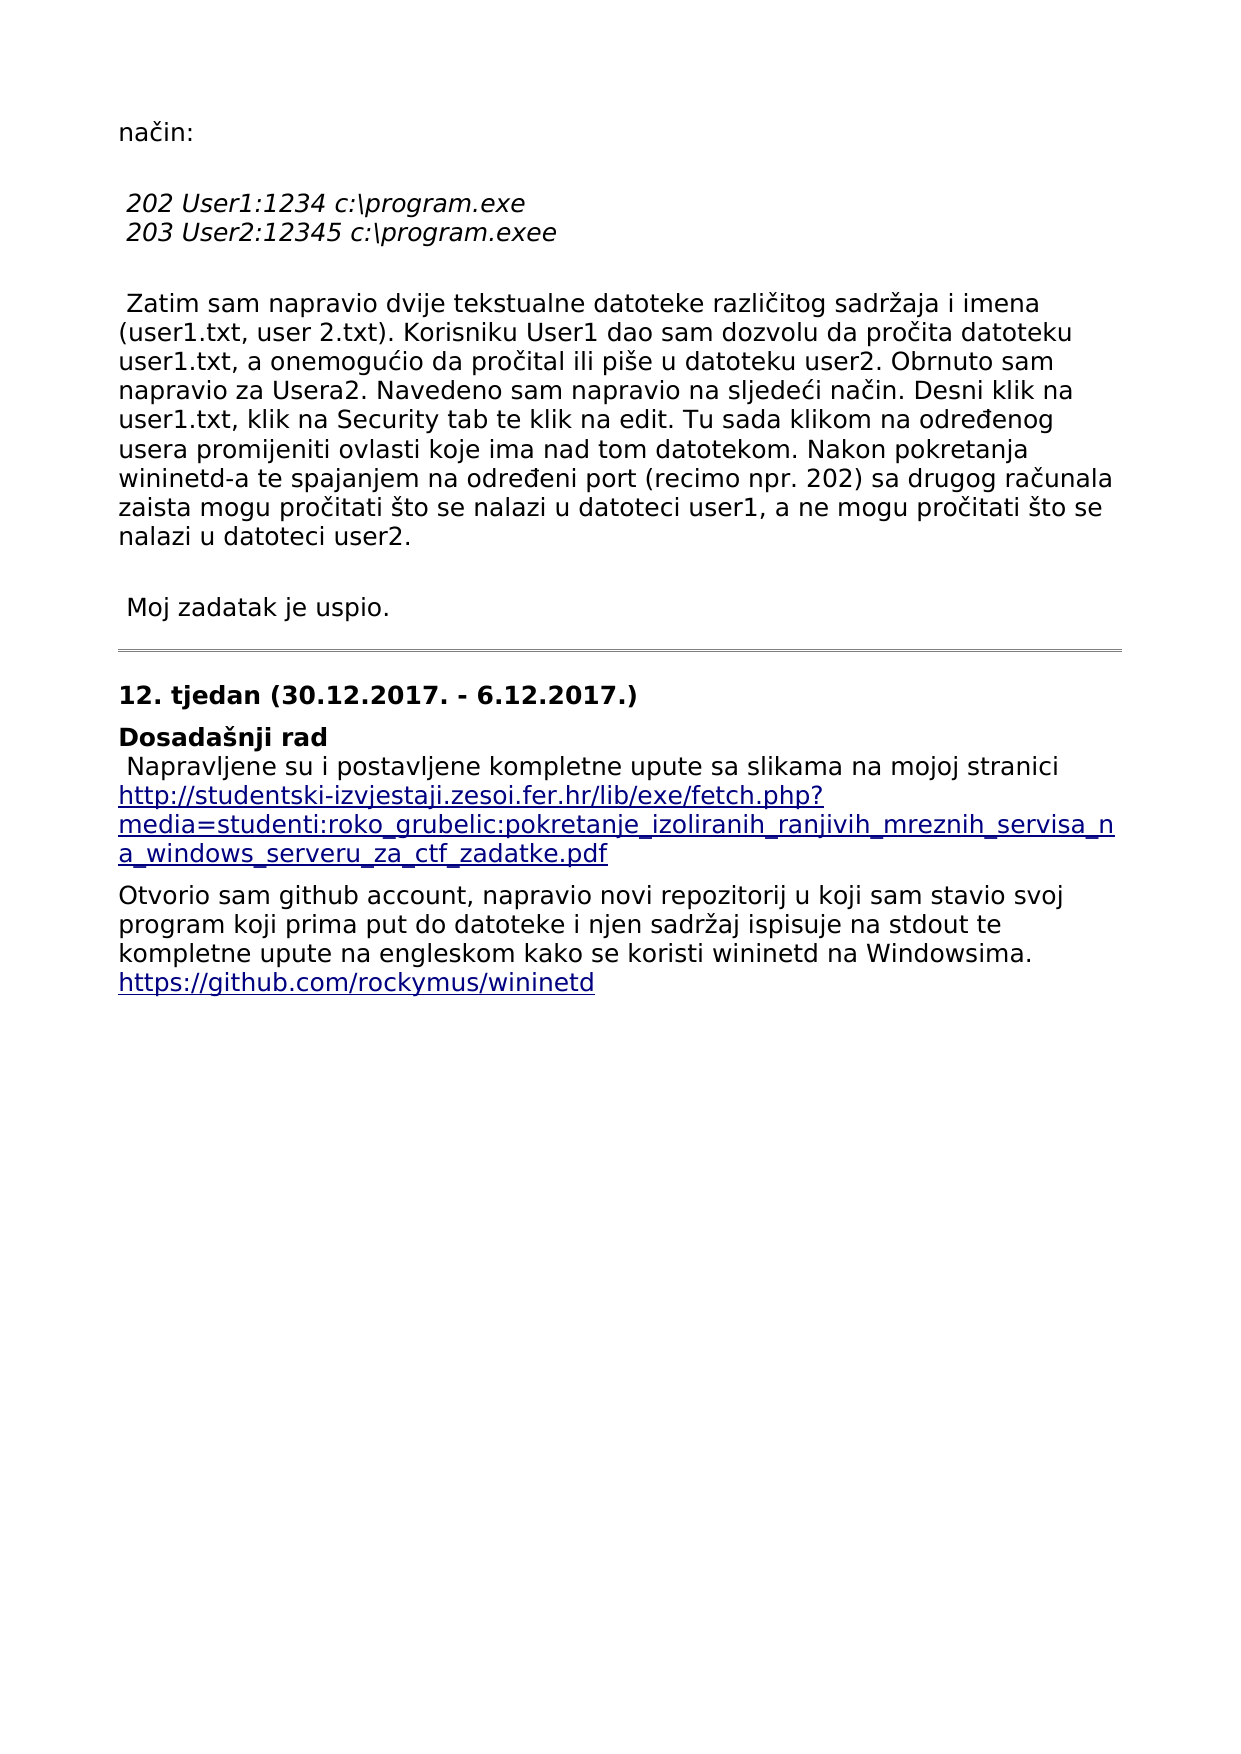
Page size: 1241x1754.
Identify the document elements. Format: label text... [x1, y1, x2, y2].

text Moj zadatak je uspio. [118, 564, 1122, 622]
text Zatim sam napravio dvije tekstualne datoteke različitog sadržaja i imena (user1.txt, user 2.txt). Korisniku User1 dao sam dozvolu da pročita datoteku user1.txt, a onemogućio da pročital ili piše u datoteku user2. Obrnuto sam napravio za Usera2. Navedeno sam napravio na sljedeći način. Desni klik na user1.txt, klik na Security tab te klik na edit. Tu sada klikom na određenog usera promijeniti ovlasti koje ima nad tom datotekom. Nakon pokretanja wininetd-a te spajanjem na određeni port (recimo npr. 202) sa drugog računala zaista mogu pročitati što se nalazi u datoteci user1, a ne mogu pročitati što se nalazi u datoteci user2. [118, 260, 1122, 551]
text način: [118, 118, 1122, 147]
text Otvorio sam github account, napravio novi repozitorij u koji sam stavio svoj program koji prima put do datoteke i njen sadržaj ispisuje na stdout te kompletne upute na engleskom kako se koristi wininetd na Windowsima. https://github.com/rockymus/wininetd [118, 881, 1122, 998]
text Dosadašnji rad Napravljene su i postavljene kompletne upute sa slikama na mojoj stranici http://studentski-izvjestaji.zesoi.fer.hr/lib/exe/fetch.php?media=studenti:roko_grubelic:pokretanje_izoliranih_ranjivih_mreznih_servisa_na_windows_serveru_za_ctf_zadatke.pdf [118, 723, 1122, 869]
text 12. tjedan (30.12.2017. - 6.12.2017.) [118, 681, 1122, 710]
text 202 User1:1234 c:\program.exe 203 User2:12345 c:\program.exee [118, 160, 1122, 247]
